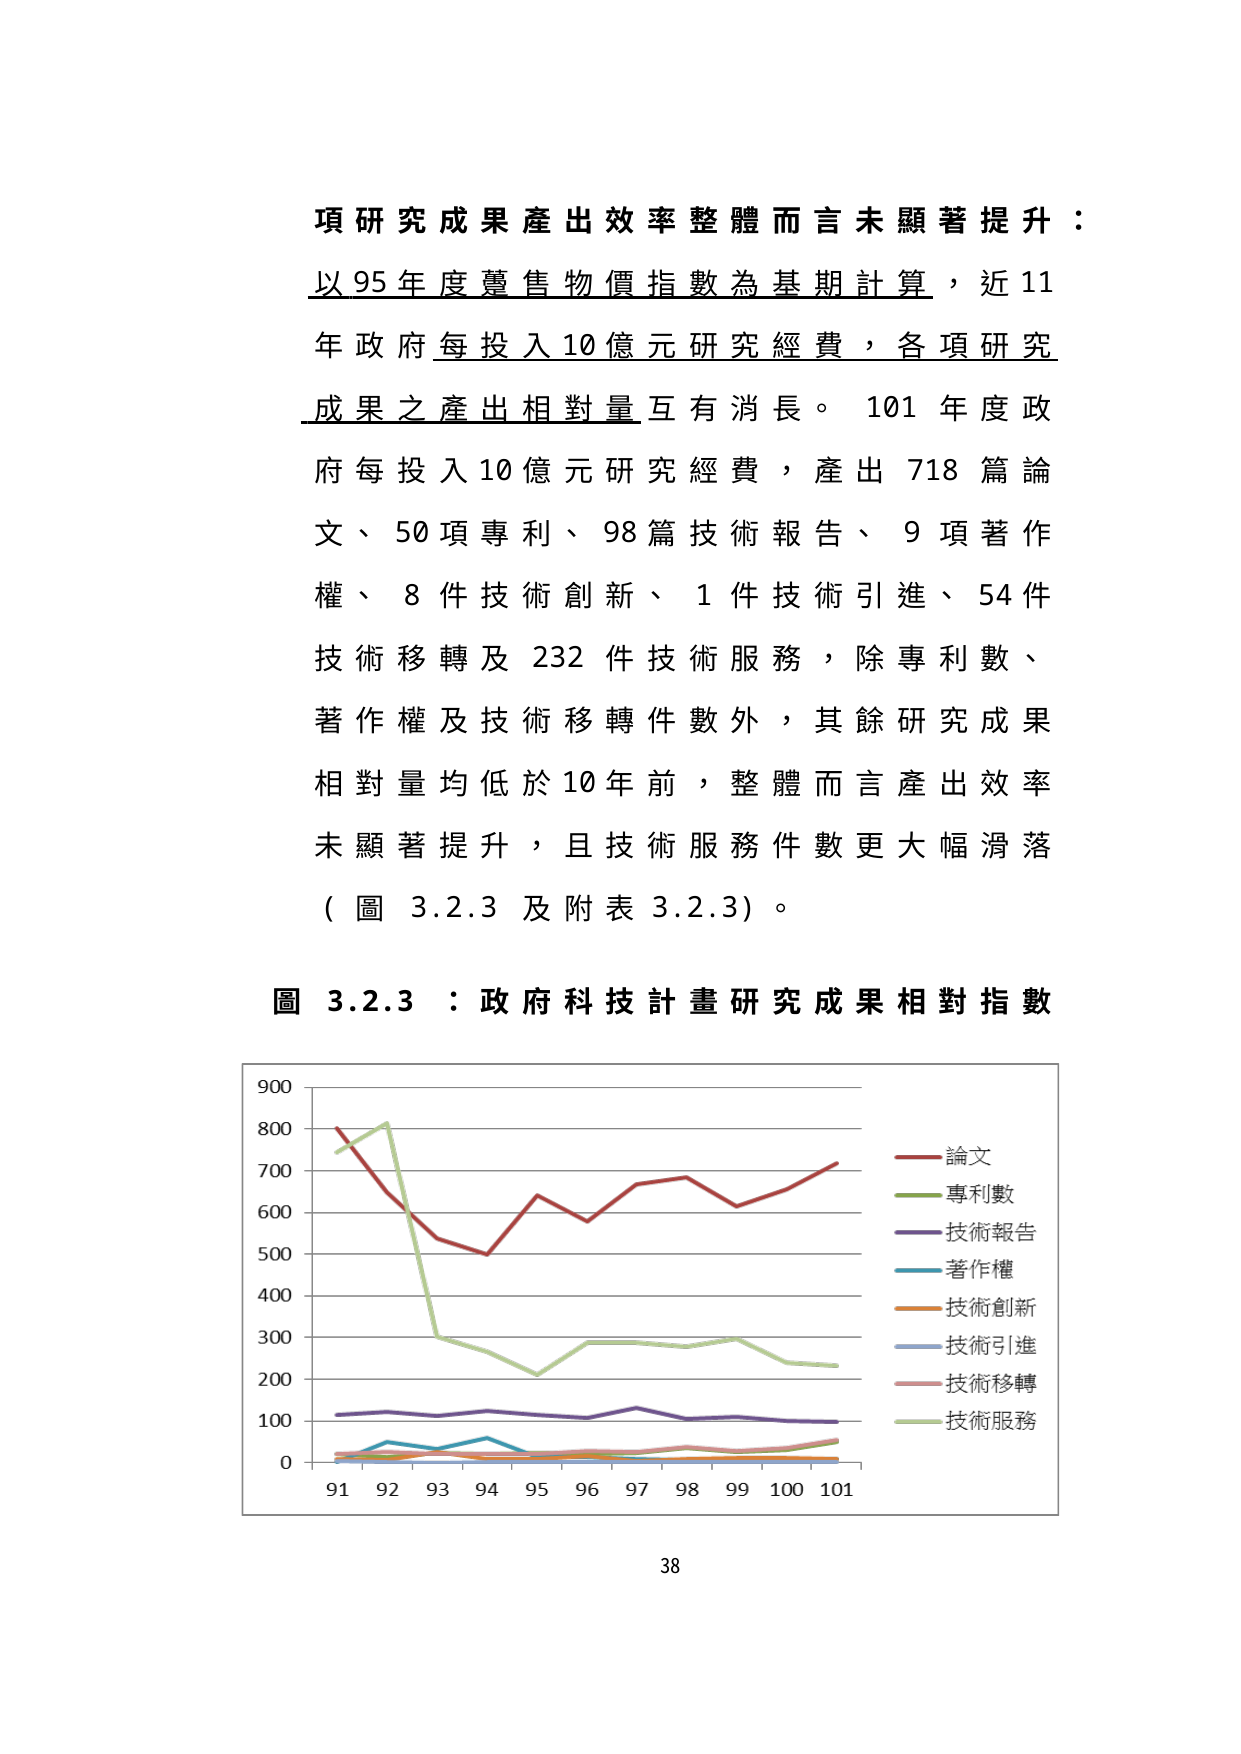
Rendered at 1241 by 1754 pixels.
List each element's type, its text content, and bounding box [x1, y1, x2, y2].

text 2.近11年政府每投入10億元研究經費，各項研究成果產出效率整體而言未顯著提升：以95年度躉售物價指數為基期計算，近11年政府每投入10億元研究經費，各項研究成果之產出相對量互有消長。101年度政府每投入10億元研究經費，產出718篇論文、50項專利、98篇技術報告、9項著作權、8件技術創新、1件技術引進、54件技術移轉及232件技術服務，除專利數、著作權及技術移轉件數外，其餘研究成果相對量均低於10年前，整體而言產出效率未顯著提升，且技術服務件數更大幅滑落(圖3.2.3及附表3.2.3)。 [271, 177, 1058, 927]
text 圖3.2.3：政府科技計畫研究成果相對指數 [241, 927, 1058, 1052]
